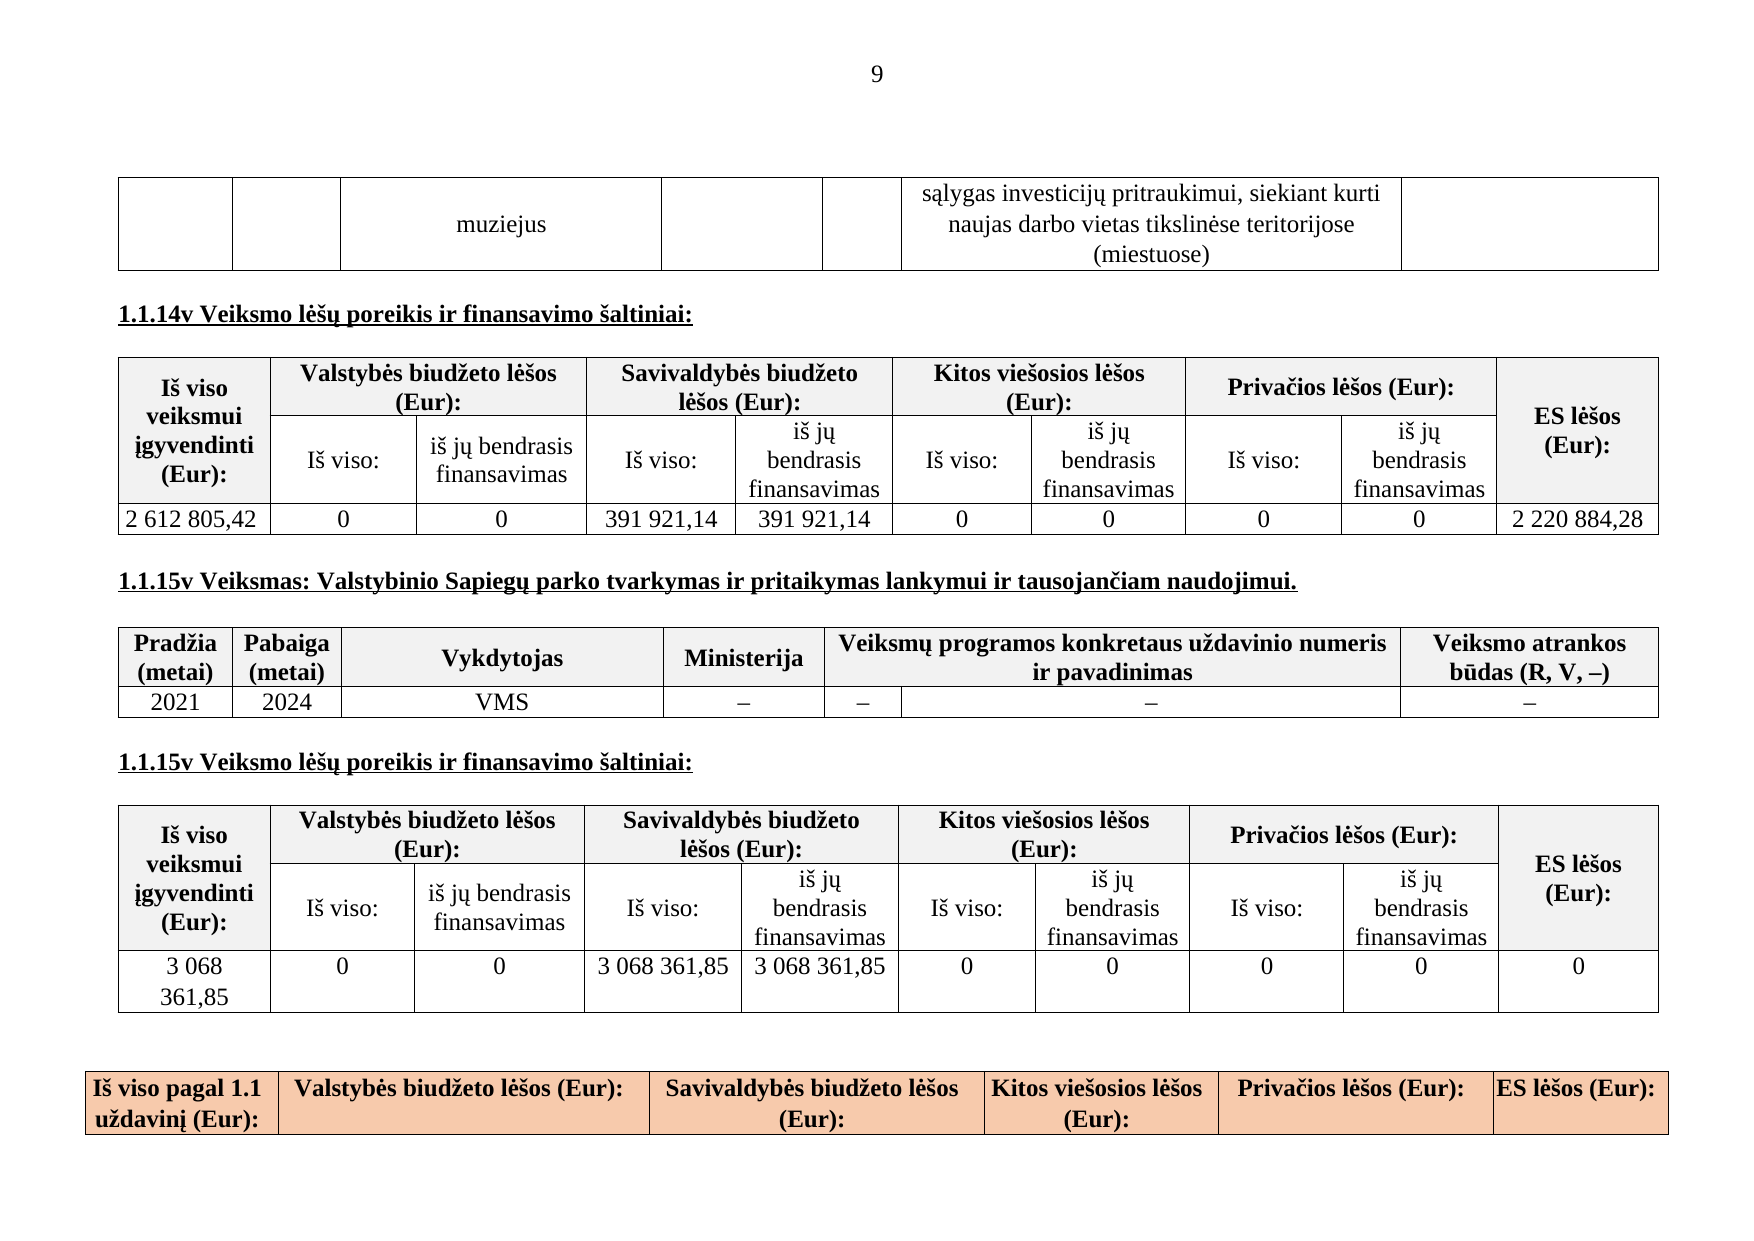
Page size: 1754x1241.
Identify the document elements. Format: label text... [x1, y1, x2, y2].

table_cell 0 [1344, 951, 1498, 1012]
table_cell [233, 178, 340, 269]
table_cell [662, 178, 822, 269]
table_cell 2 220 884,28 [1497, 504, 1658, 534]
table_cell Iš viso: [585, 864, 741, 950]
table_cell 0 [271, 951, 414, 1012]
table_header Iš viso veiksmui įgyvendinti (Eur): [119, 806, 270, 950]
table_cell Iš viso: [271, 416, 416, 503]
table_header ES lėšos (Eur): [1499, 806, 1658, 950]
table_cell [1402, 178, 1658, 269]
table_header Privačios lėšos (Eur): [1190, 806, 1498, 863]
table_header Veiksmų programos konkretaus uždavinio numeris ir pavadinimas [825, 628, 1400, 686]
table_cell Iš viso: [899, 864, 1035, 950]
table_cell muziejus [341, 178, 661, 269]
table_header Savivaldybės biudžeto lėšos (Eur): [650, 1072, 984, 1134]
table_cell 0 [1499, 951, 1658, 1012]
table_cell [119, 178, 232, 269]
table_cell iš jų bendrasis finansavimas [742, 864, 898, 950]
table_cell Iš viso: [893, 416, 1031, 503]
table_header Savivaldybės biudžeto lėšos (Eur): [585, 806, 898, 863]
table_cell [823, 178, 901, 269]
table_header Iš viso veiksmui įgyvendinti (Eur): [119, 358, 270, 503]
table_header Kitos viešosios lėšos (Eur): [985, 1072, 1218, 1134]
table_header Kitos viešosios lėšos (Eur): [893, 358, 1185, 415]
table_cell 0 [271, 504, 416, 534]
table_cell 2024 [233, 687, 341, 717]
table_header Pabaiga (metai) [233, 628, 341, 686]
table_cell 0 [1186, 504, 1341, 534]
table_cell iš jų bendrasis finansavimas [736, 416, 892, 503]
table_cell iš jų bendrasis finansavimas [1344, 864, 1498, 950]
table_cell – [664, 687, 824, 717]
table_cell 0 [1036, 951, 1189, 1012]
table_header Iš viso pagal 1.1 uždavinį (Eur): [86, 1072, 278, 1134]
table_cell Iš viso: [1186, 416, 1341, 503]
table_cell 0 [1032, 504, 1185, 534]
table_header Savivaldybės biudžeto lėšos (Eur): [587, 358, 892, 415]
table_cell iš jų bendrasis finansavimas [1032, 416, 1185, 503]
table_header ES lėšos (Eur): [1494, 1072, 1668, 1134]
table_cell iš jų bendrasis finansavimas [415, 864, 584, 950]
table_header Ministerija [664, 628, 824, 686]
table_cell 3 068 361,85 [119, 951, 270, 1012]
table_header Kitos viešosios lėšos (Eur): [899, 806, 1189, 863]
table_cell Iš viso: [271, 864, 414, 950]
table_cell iš jų bendrasis finansavimas [417, 416, 586, 503]
table_header Valstybės biudžeto lėšos (Eur): [271, 806, 584, 863]
table_cell – [1401, 687, 1658, 717]
table_cell 0 [1342, 504, 1496, 534]
table_cell 3 068 361,85 [585, 951, 741, 1012]
table_header ES lėšos (Eur): [1497, 358, 1658, 503]
table_cell 391 921,14 [587, 504, 735, 534]
table_cell 391 921,14 [736, 504, 892, 534]
table_cell 2021 [119, 687, 232, 717]
table_cell iš jų bendrasis finansavimas [1036, 864, 1189, 950]
table_cell – [902, 687, 1400, 717]
table_cell 0 [417, 504, 586, 534]
text 1.1.15v Veiksmas: Valstybinio Sapiegų parko tvarkymas ir pritaikymas lankymui ir tausojančiam naudojimui. [118, 566, 1636, 594]
table_cell 3 068 361,85 [742, 951, 898, 1012]
table_header Veiksmo atrankos būdas (R, V, –) [1401, 628, 1658, 686]
table_header Privačios lėšos (Eur): [1186, 358, 1496, 415]
text 1.1.15v Veiksmo lėšų poreikis ir finansavimo šaltiniai: [118, 747, 1636, 776]
table_cell iš jų bendrasis finansavimas [1342, 416, 1496, 503]
table_header Privačios lėšos (Eur): [1219, 1072, 1493, 1134]
table_header Valstybės biudžeto lėšos (Eur): [271, 358, 586, 415]
table_header Vykdytojas [342, 628, 663, 686]
table_header Pradžia (metai) [119, 628, 232, 686]
table_cell VMS [342, 687, 663, 717]
table_cell Iš viso: [1190, 864, 1343, 950]
table_cell 0 [1190, 951, 1343, 1012]
table_cell 0 [415, 951, 584, 1012]
table_cell Iš viso: [587, 416, 735, 503]
table_header Valstybės biudžeto lėšos (Eur): [279, 1072, 649, 1134]
table_cell – [825, 687, 901, 717]
table_cell sąlygas investicijų pritraukimui, siekiant kurti naujas darbo vietas tikslinėse teritorijose (miestuose) [902, 178, 1401, 269]
text 1.1.14v Veiksmo lėšų poreikis ir finansavimo šaltiniai: [118, 299, 1636, 328]
table_cell 0 [893, 504, 1031, 534]
table_cell 2 612 805,42 [119, 504, 270, 534]
table_cell 0 [899, 951, 1035, 1012]
